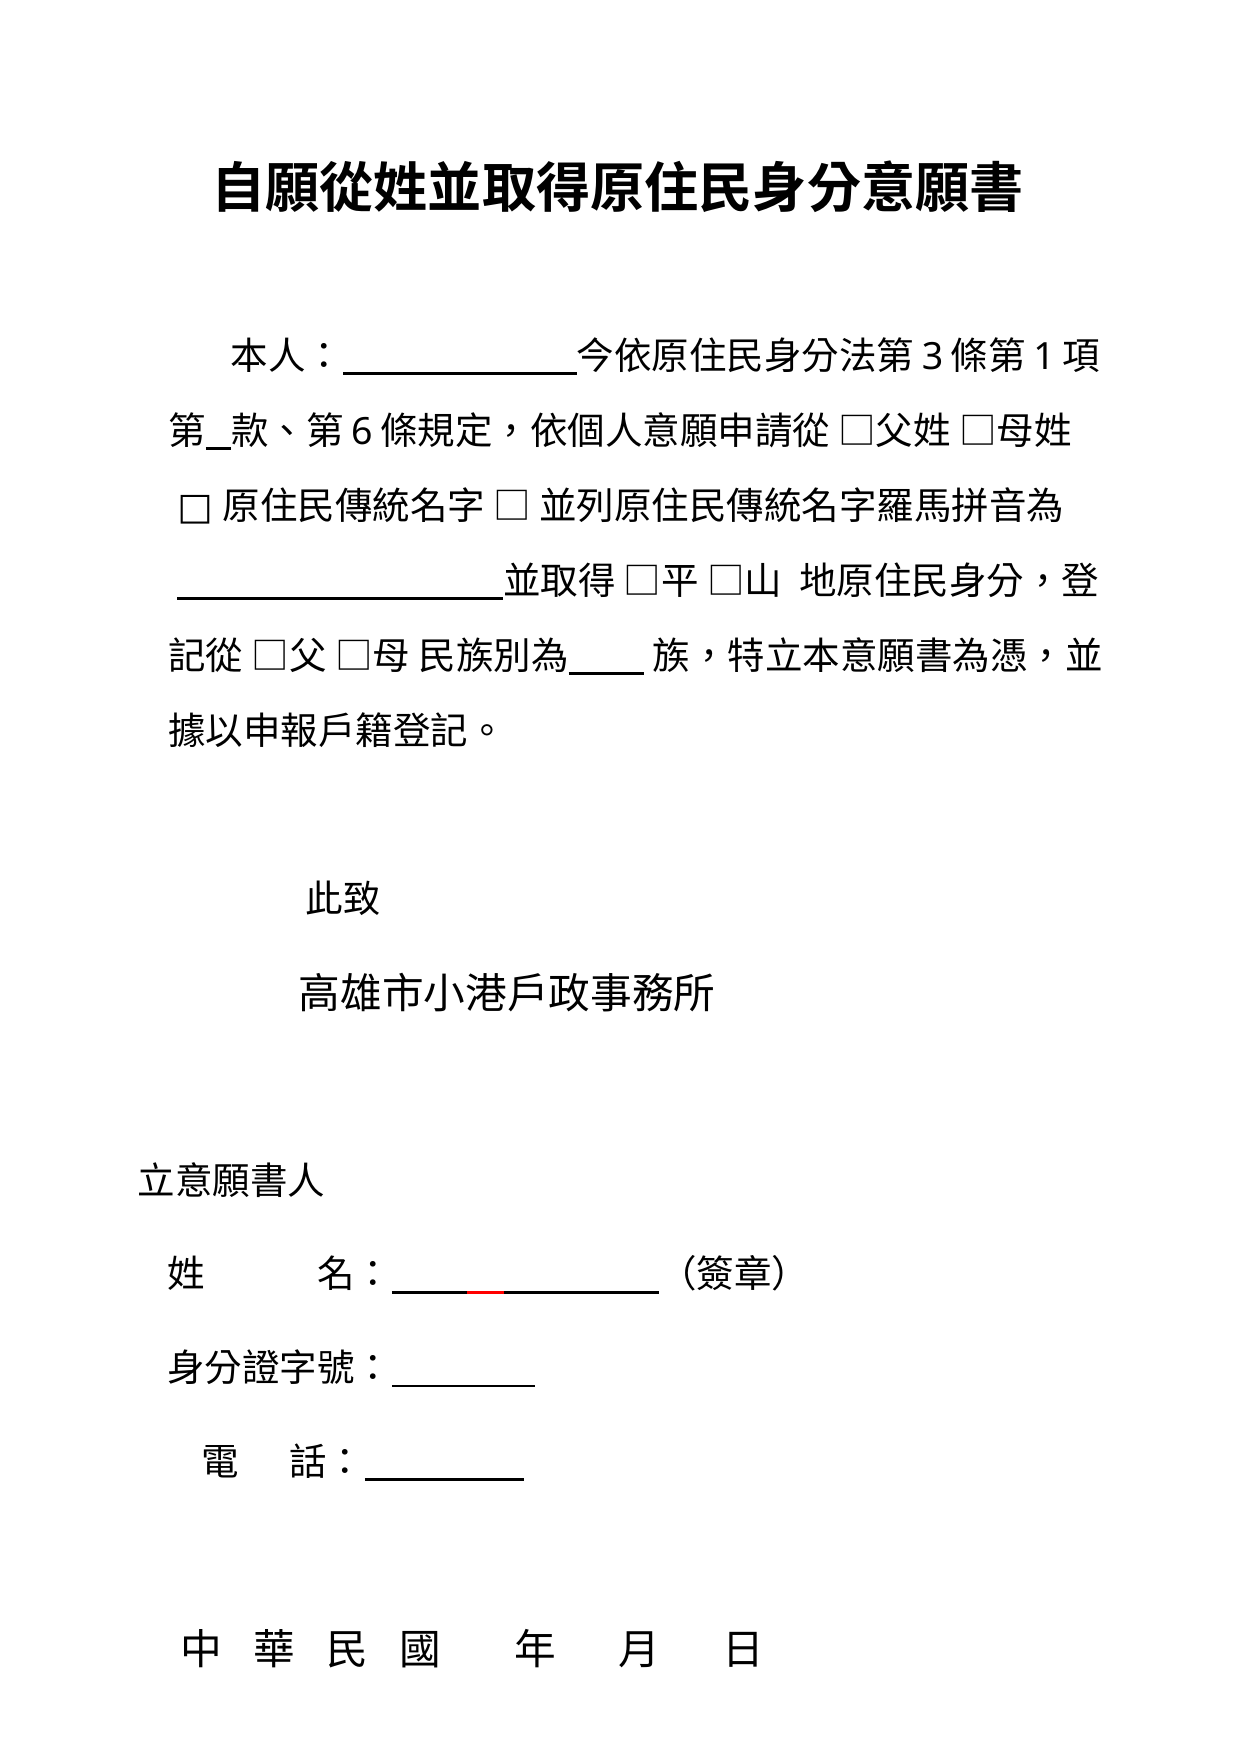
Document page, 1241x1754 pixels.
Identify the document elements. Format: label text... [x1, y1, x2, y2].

text 身分證字號： [118, 1328, 1116, 1403]
text 高雄市小港戶政事務所 [118, 953, 1116, 1028]
text 立意願書人 [118, 1140, 1116, 1215]
text 並取得 □平 □山 地原住民身分，登記從 □父 □母 民族別為 族，特立本意願書為憑，並據以申報戶籍登記。 [168, 540, 1116, 765]
text 此致 [118, 859, 1116, 934]
text 姓 名： （簽章） [118, 1234, 1116, 1309]
text 第 款、第6條規定，依個人意願申請從 □父姓 □母姓 [168, 390, 1116, 465]
text 本人： 今依原住民身分法第3條第1項 [118, 315, 1116, 390]
text 電 話： [118, 1422, 1116, 1497]
text □ 原住民傳統名字 □ 並列原住民傳統名字羅馬拼音為 [118, 465, 1116, 540]
text 自願從姓並取得原住民身分意願書 [118, 128, 1116, 240]
text 中 華 民 國 年 月 日 [118, 1609, 1116, 1684]
